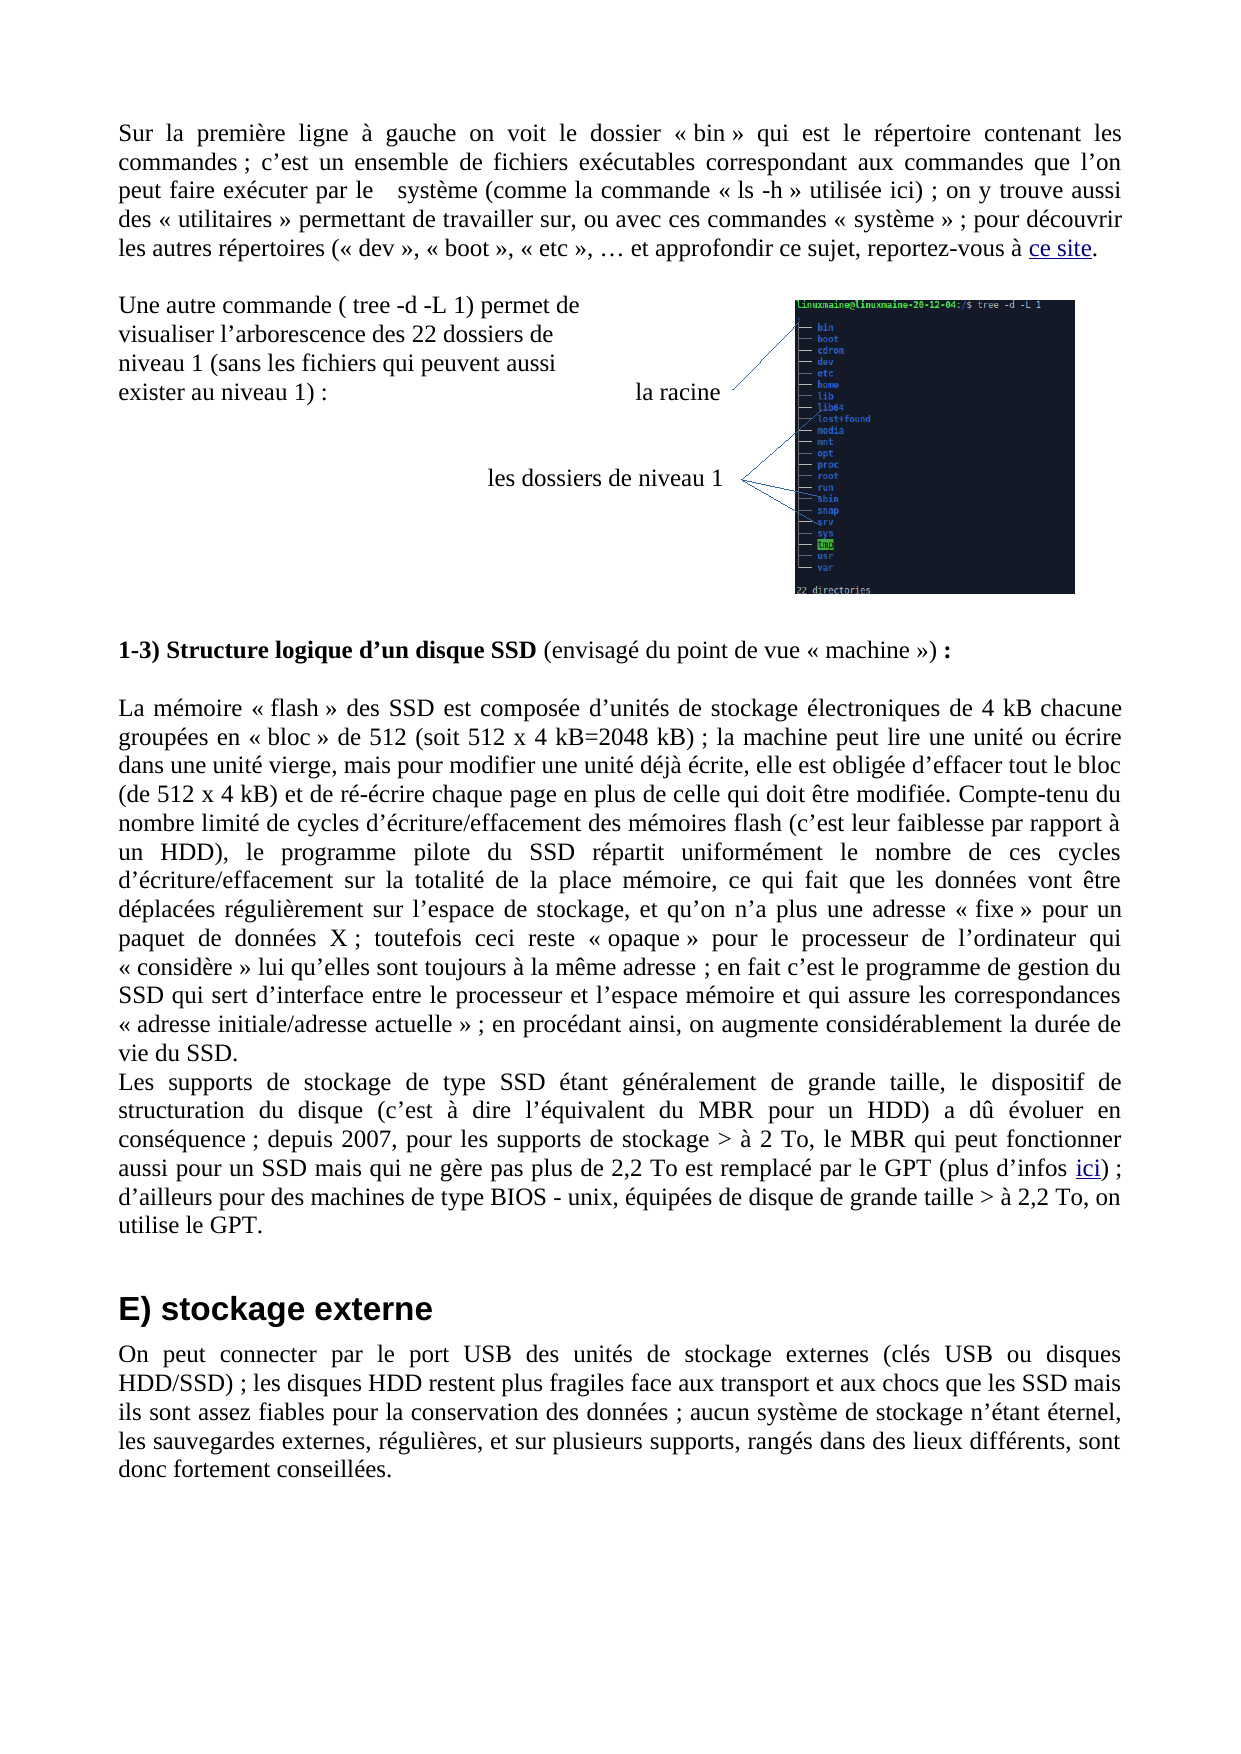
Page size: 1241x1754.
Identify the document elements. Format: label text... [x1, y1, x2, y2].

text La mémoire « flash » des SSD est composée d’unités de stockage électroniques de 4 kB chacune groupées en « bloc » de 512 (soit 512 x 4 kB=2048 kB) ; la machine peut lire une unité ou écrire dans une unité vierge, mais pour modifier une unité déjà écrite, elle est obligée d’effacer tout le bloc (de 512 x 4 kB) et de ré-écrire chaque page en plus de celle qui doit être modifiée. Compte-tenu du nombre limité de cycles d’écriture/effacement des mémoires flash (c’est leur faiblesse par rapport à un HDD), le programme pilote du SSD répartit uniformément le nombre de ces cycles d’écriture/effacement sur la totalité de la place mémoire, ce qui fait que les données vont être déplacées régulièrement sur l’espace de stockage, et qu’on n’a plus une adresse « fixe » pour un paquet de données X ; toutefois ceci reste « opaque » pour le processeur de l’ordinateur qui « considère » lui qu’elles sont toujours à la même adresse ; en fait c’est le programme de gestion du SSD qui sert d’interface entre le processeur et l’espace mémoire et qui assure les correspondances « adresse initiale/adresse actuelle » ; en procédant ainsi, on augmente considérablement la durée de vie du SSD. [118, 693, 1122, 1067]
text Sur la première ligne à gauche on voit le dossier « bin » qui est le répertoire contenant les commandes ; c’est un ensemble de fichiers exécutables correspondant aux commandes que l’on peut faire exécuter par le système (comme la commande « ls -h » utilisée ici) ; on y trouve aussi des « utilitaires » permettant de travailler sur, ou avec ces commandes « système » ; pour découvrir les autres répertoires (« dev », « boot », « etc », … et approfondir ce sujet, reportez-vous à ce site. [118, 118, 1122, 262]
text [1075, 463, 1122, 492]
text 1-3) Structure logique d’un disque SSD (envisagé du point de vue « machine ») : [118, 636, 1122, 664]
picture [795, 300, 1075, 594]
text niveau 1 (sans les fichiers qui peuvent aussi [118, 348, 795, 377]
text [1075, 377, 1122, 406]
text On peut connecter par le port USB des unités de stockage externes (clés USB ou disques HDD/SSD) ; les disques HDD restent plus fragiles face aux transport et aux chocs que les SSD mais ils sont assez fiables pour la conservation des données ; aucun système de stockage n’étant éternel, les sauvegardes externes, régulières, et sur plusieurs supports, rangés dans des lieux différents, sont donc fortement conseillées. [118, 1339, 1122, 1483]
text les dossiers de niveau 1 [118, 463, 795, 492]
text [1075, 319, 1122, 348]
text Une autre commande ( tree -d -L 1) permet de [118, 291, 1122, 319]
text [1075, 348, 1122, 377]
text exister au niveau 1) : la racine [118, 377, 795, 406]
subtitle E) stockage externe [118, 1289, 1122, 1327]
text Les supports de stockage de type SSD étant généralement de grande taille, le dispositif de structuration du disque (c’est à dire l’équivalent du MBR pour un HDD) a dû évoluer en conséquence ; depuis 2007, pour les supports de stockage > à 2 To, le MBR qui peut fonctionner aussi pour un SSD mais qui ne gère pas plus de 2,2 To est remplacé par le GPT (plus d’infos ici) ; d’ailleurs pour des machines de type BIOS - unix, équipées de disque de grande taille > à 2,2 To, on utilise le GPT. [118, 1067, 1122, 1239]
text visualiser l’arborescence des 22 dossiers de [118, 319, 795, 348]
